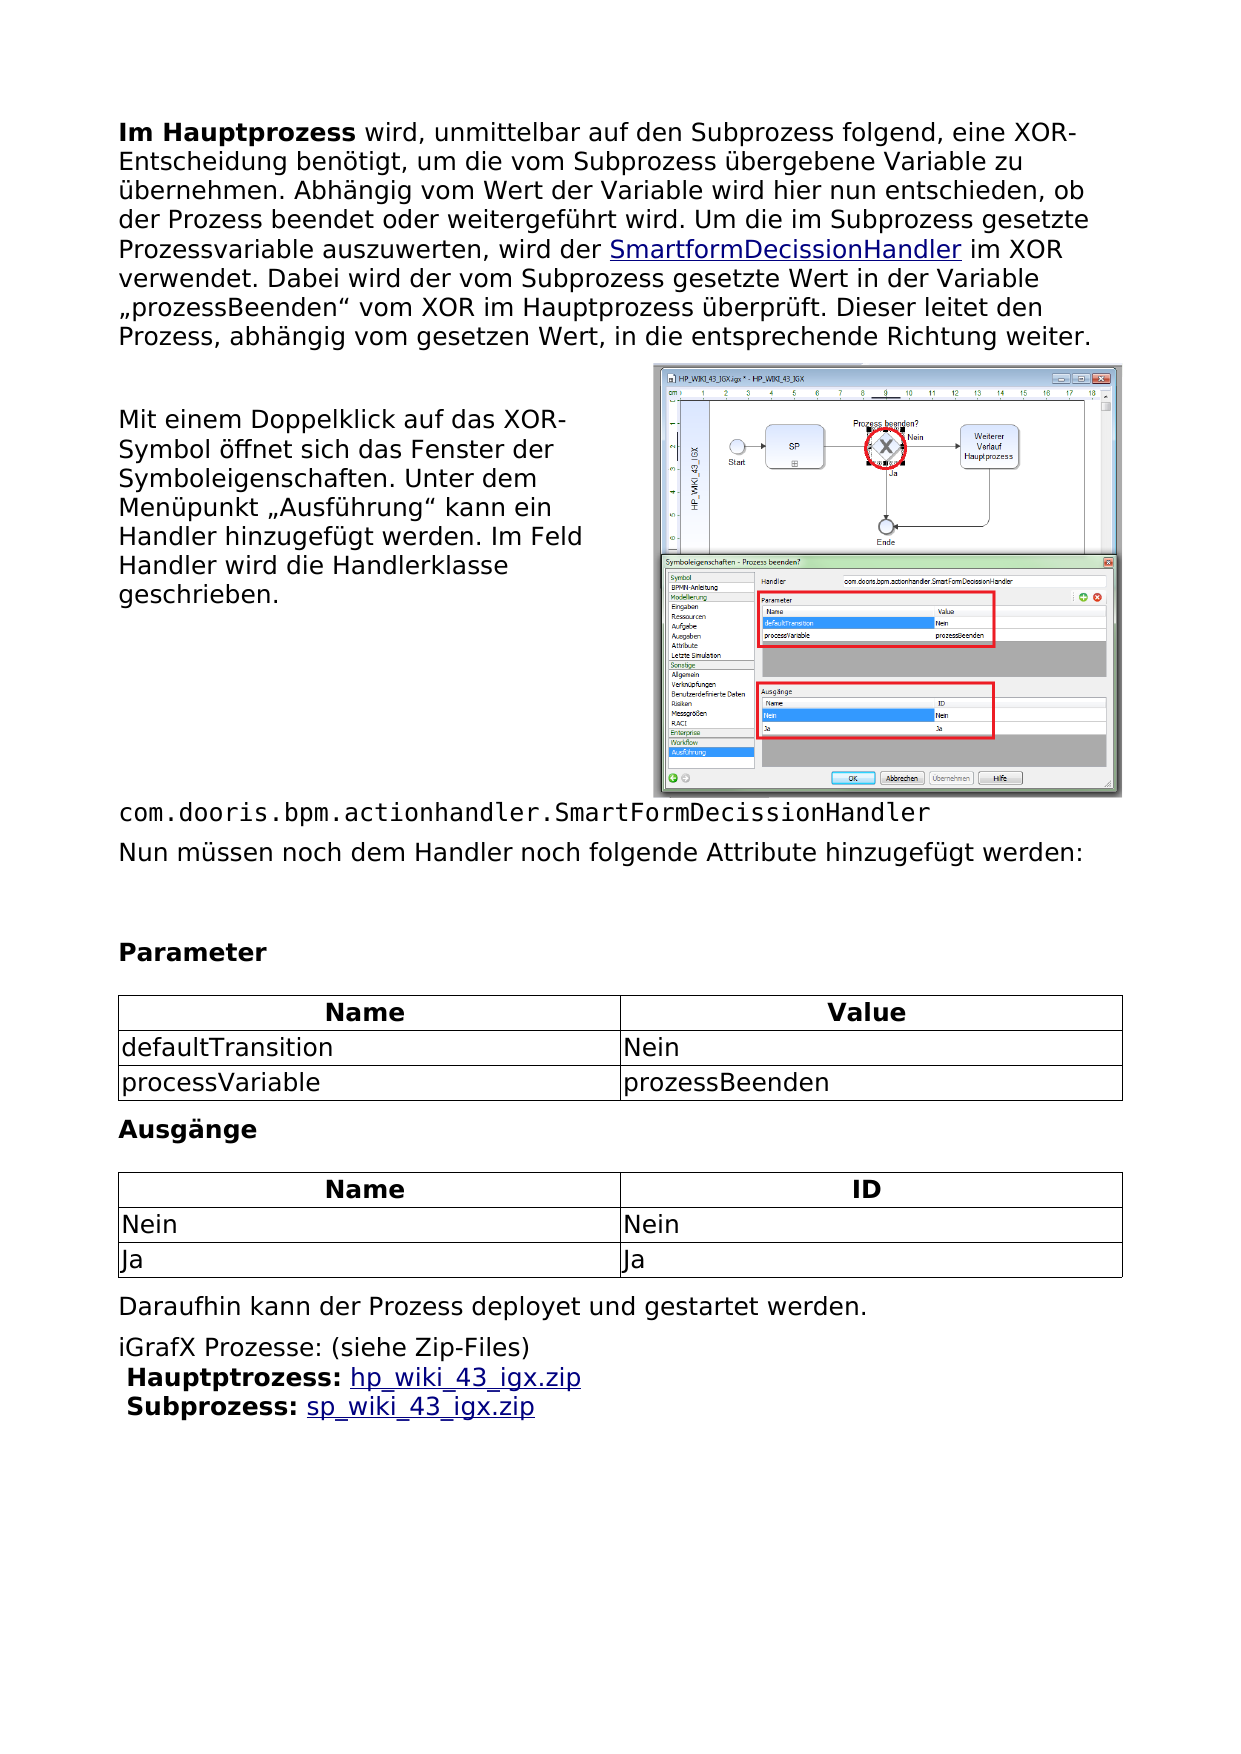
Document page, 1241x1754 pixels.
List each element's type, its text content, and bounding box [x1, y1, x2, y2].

table_header Name [119, 996, 620, 1030]
table_cell Nein [621, 1208, 1122, 1242]
picture [653, 363, 1123, 798]
table_cell processVariable [119, 1066, 620, 1100]
table_cell prozessBeenden [621, 1066, 1122, 1100]
table_cell defaultTransition [119, 1031, 620, 1065]
table_cell Nein [119, 1208, 620, 1242]
text com.dooris.bpm.actionhandler.SmartFormDecissionHandler [118, 622, 1122, 827]
text Nun müssen noch dem Handler noch folgende Attribute hinzugefügt werden: [118, 839, 1122, 926]
text iGrafX Prozesse: (siehe Zip-Files) Hauptptrozess: hp_wiki_43_igx.zip Subprozess: sp_wiki_43_igx.zip [118, 1334, 1122, 1421]
table_header Value [621, 996, 1122, 1030]
table_cell Ja [119, 1243, 620, 1277]
text Mit einem Doppelklick auf das XOR-Symbol öffnet sich das Fenster der Symboleigenschaften. Unter dem Menüpunkt „Ausführung“ kann ein Handler hinzugefügt werden. Im Feld Handler wird die Handlerklasse geschrieben. [118, 406, 653, 610]
table_header ID [621, 1173, 1122, 1207]
text Im Hauptprozess wird, unmittelbar auf den Subprozess folgend, eine XOR-Entscheidung benötigt, um die vom Subprozess übergebene Variable zu übernehmen. Abhängig vom Wert der Variable wird hier nun entschieden, ob der Prozess beendet oder weitergeführt wird. Um die im Subprozess gesetzte Prozessvariable auszuwerten, wird der SmartformDecissionHandler im XOR verwendet. Dabei wird der vom Subprozess gesetzte Wert in der Variable „prozessBeenden“ vom XOR im Hauptprozess überprüft. Dieser leitet den Prozess, abhängig vom gesetzen Wert, in die entsprechende Richtung weiter. [118, 118, 1122, 351]
text Parameter [118, 939, 1122, 968]
text Ausgänge [118, 1115, 1122, 1144]
table_header Name [119, 1173, 620, 1207]
table_cell Nein [621, 1031, 1122, 1065]
text Daraufhin kann der Prozess deployet und gestartet werden. [118, 1292, 1122, 1321]
table_cell Ja [621, 1243, 1122, 1277]
